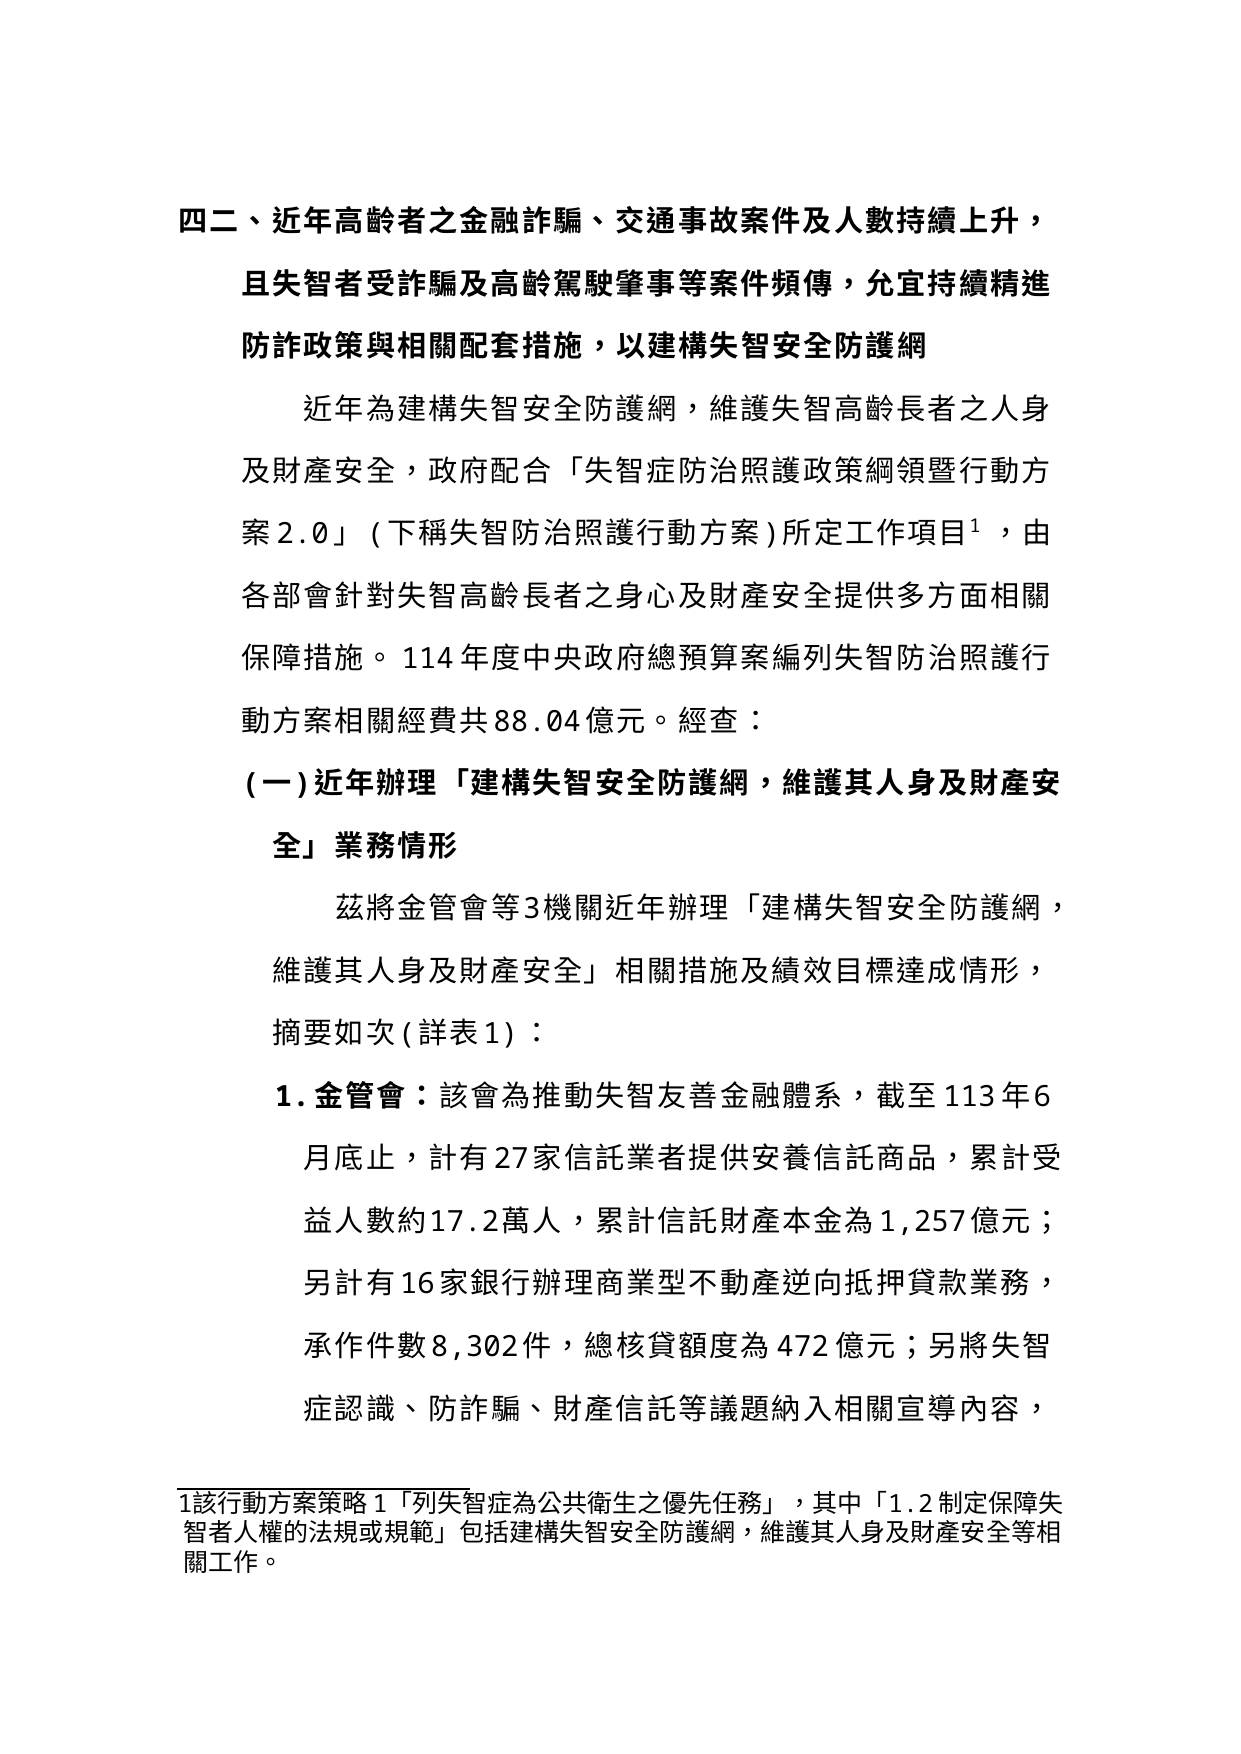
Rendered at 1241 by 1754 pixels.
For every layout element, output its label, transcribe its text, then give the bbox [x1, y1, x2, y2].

text 四二、近年高齡者之金融詐騙、交通事故案件及人數持續上升，且失智者受詐騙及高齡駕駛肇事等案件頻傳，允宜持續精進防詐政策與相關配套措施，以建構失智安全防護網 [177, 177, 1063, 365]
text 1.金管會：該會為推動失智友善金融體系，截至113年6月底止，計有27家信託業者提供安養信託商品，累計受益人數約17.2萬人，累計信託財產本金為1,257億元；另計有16家銀行辦理商業型不動產逆向抵押貸款業務，承作件數8,302件，總核貸額度為472億元；另將失智症認識、防詐騙、財產信託等議題納入相關宣導內容， [266, 1052, 1063, 1427]
text 近年為建構失智安全防護網，維護失智高齡長者之人身及財產安全，政府配合「失智症防治照護政策綱領暨行動方案2.0」(下稱失智防治照護行動方案)所定工作項目，由各部會針對失智高齡長者之身心及財產安全提供多方面相關保障措施。114年度中央政府總預算案編列失智防治照護行動方案相關經費共88.04億元。經查： [236, 365, 1063, 740]
text 茲將金管會等3機關近年辦理「建構失智安全防護網，維護其人身及財產安全」相關措施及績效目標達成情形，摘要如次(詳表1)： [266, 865, 1063, 1052]
text 該行動方案策略1「列失智症為公共衛生之優先任務」，其中「1.2制定保障失智者人權的法規或規範」包括建構失智安全防護網，維護其人身及財產安全等相關工作。 [177, 1489, 1063, 1577]
text (一)近年辦理「建構失智安全防護網，維護其人身及財產安全」業務情形 [236, 740, 1063, 865]
